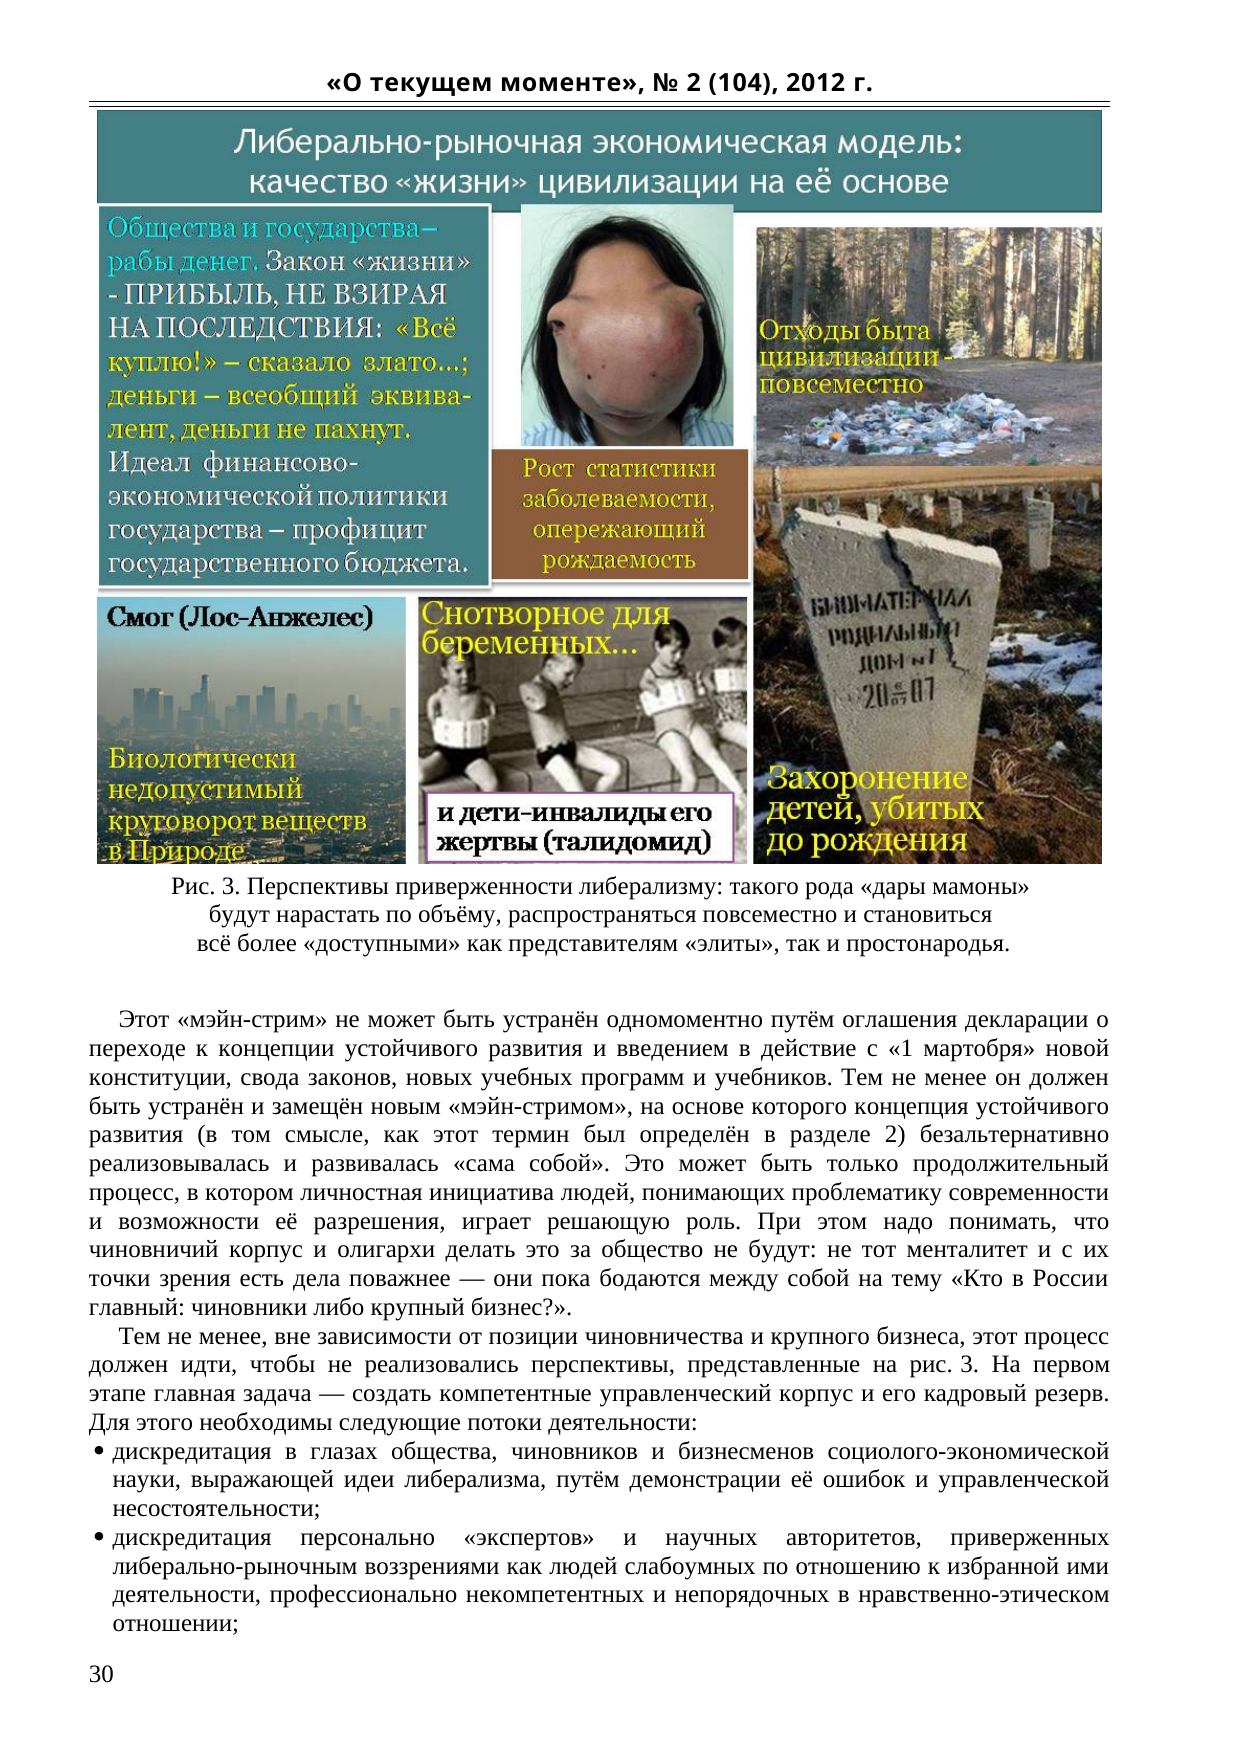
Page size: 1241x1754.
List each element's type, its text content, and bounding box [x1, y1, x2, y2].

picture [97, 110, 1102, 864]
list дискредитация персонально «экспертов» и научных авторитетов, приверженных либерально-рыночным воззрениями как людей слабоумных по отношению к избранной ими деятельности, профессионально некомпетентных и непорядочных в нравственно-этическом отношении; [94, 1522, 1110, 1637]
list дискредитация в глазах общества, чиновников и бизнесменов социолого-экономической науки, выражающей идеи либерализма, путём демонстрации её ошибок и управленческой несостоятельности; [94, 1436, 1110, 1522]
text Этот «мэйн-стрим» не может быть устранён одномоментно путём оглашения декларации о переходе к концепции устойчивого развития и введением в действие с «1 мартобря» новой конституции, свода законов, новых учебных программ и учебников. Тем не менее он должен быть устранён и замещён новым «мэйн-стримом», на основе которого концепция устойчивого развития (в том смысле, как этот термин был определён в разделе 2) безальтернативно реализовывалась и развивалась «сама собой». Это может быть только продолжительный процесс, в котором личностная инициатива людей, понимающих проблематику современности и возможности её разрешения, играет решающую роль. При этом надо понимать, что чиновничий корпус и олигархи делать это за общество не будут: не тот менталитет и с их точки зрения есть дела поважнее — они пока бодаются между собой на тему «Кто в России главный: чиновники либо крупный бизнес?». [89, 1004, 1110, 1321]
text Тем не менее, вне зависимости от позиции чиновничества и крупного бизнеса, этот процесс должен идти, чтобы не реализовались перспективы, представленные на рис. 3. На первом этапе главная задача — создать компетентные управленческий корпус и его кадровый резерв. Для этого необходимы следующие потоки деятельности: [89, 1321, 1110, 1436]
